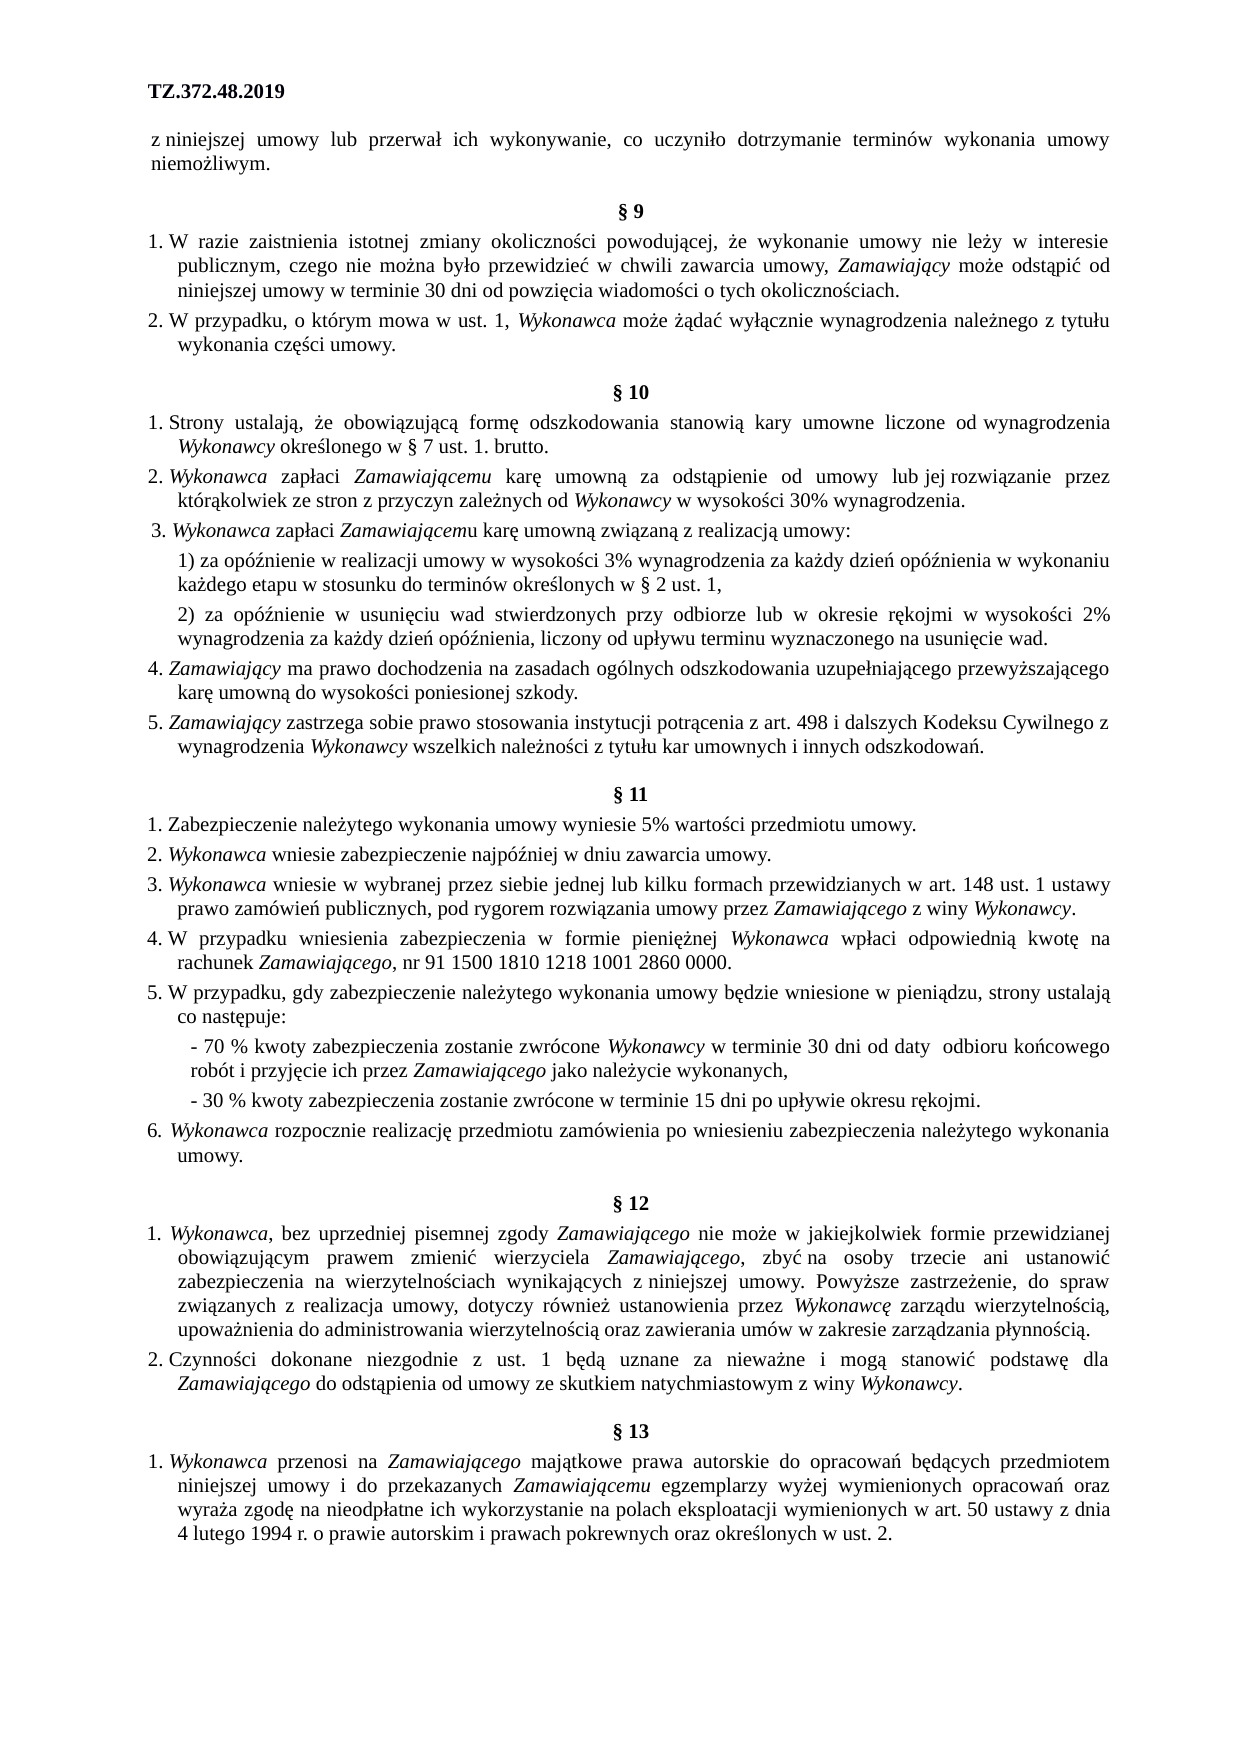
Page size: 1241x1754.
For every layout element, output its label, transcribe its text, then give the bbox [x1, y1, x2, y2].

text § 11 [151, 782, 1110, 806]
text 1. Wykonawca przenosi na Zamawiającego majątkowe prawa autorskie do opracowań będących przedmiotem niniejszej umowy i do przekazanych Zamawiającemu egzemplarzy wyżej wymienionych opracowań oraz wyraża zgodę na nieodpłatne ich wykorzystanie na polach eksploatacji wymienionych w art. 50 ustawy z dnia 4 lutego 1994 r. o prawie autorskim i prawach pokrewnych oraz określonych w ust. 2. [148, 1449, 1110, 1545]
text 2) za opóźnienie w usunięciu wad stwierdzonych przy odbiorze lub w okresie rękojmi w wysokości 2% wynagrodzenia za każdy dzień opóźnienia, liczony od upływu terminu wyznaczonego na usunięcie wad. [148, 602, 1110, 650]
text 2. Wykonawca wniesie zabezpieczenie najpóźniej w dniu zawarcia umowy. [147, 842, 1111, 866]
text § 9 [151, 199, 1110, 223]
text 1. W razie zaistnienia istotnej zmiany okoliczności powodującej, że wykonanie umowy nie leży w interesie publicznym, czego nie można było przewidzieć w chwili zawarcia umowy, Zamawiający może odstąpić od niniejszej umowy w terminie 30 dni od powzięcia wiadomości o tych okolicznościach. [148, 229, 1110, 302]
text 1. Wykonawca, bez uprzedniej pisemnej zgody Zamawiającego nie może w jakiejkolwiek formie przewidzianej obowiązującym prawem zmienić wierzyciela Zamawiającego, zbyć na osoby trzecie ani ustanowić zabezpieczenia na wierzytelnościach wynikających z niniejszej umowy. Powyższe zastrzeżenie, do spraw związanych z realizacja umowy, dotyczy również ustanowienia przez Wykonawcę zarządu wierzytelnością, upoważnienia do administrowania wierzytelnością oraz zawierania umów w zakresie zarządzania płynnością. [146, 1221, 1110, 1341]
text 6. Wykonawca rozpocznie realizację przedmiotu zamówienia po wniesieniu zabezpieczenia należytego wykonania umowy. [147, 1118, 1111, 1167]
text § 10 [151, 380, 1110, 404]
text § 12 [151, 1191, 1110, 1215]
text 2. Wykonawca zapłaci Zamawiającemu karę umowną za odstąpienie od umowy lub jej rozwiązanie przez którąkolwiek ze stron z przyczyn zależnych od Wykonawcy w wysokości 30% wynagrodzenia. [148, 464, 1110, 512]
text 1. Strony ustalają, że obowiązującą formę odszkodowania stanowią kary umowne liczone od wynagrodzenia Wykonawcy określonego w § 7 ust. 1. brutto. [148, 410, 1110, 458]
text z niniejszej umowy lub przerwał ich wykonywanie, co uczyniło dotrzymanie terminów wykonania umowy niemożliwym. [151, 127, 1110, 175]
text 4. W przypadku wniesienia zabezpieczenia w formie pieniężnej Wykonawca wpłaci odpowiednią kwotę na rachunek Zamawiającego, nr 91 1500 1810 1218 1001 2860 0000. [147, 926, 1111, 974]
text 1. Zabezpieczenie należytego wykonania umowy wyniesie 5% wartości przedmiotu umowy. [147, 812, 1111, 836]
text 3. Wykonawca wniesie w wybranej przez siebie jednej lub kilku formach przewidzianych w art. 148 ust. 1 ustawy prawo zamówień publicznych, pod rygorem rozwiązania umowy przez Zamawiającego z winy Wykonawcy. [147, 872, 1111, 920]
text 3. Wykonawca zapłaci Zamawiającemu karę umowną związaną z realizacją umowy: [151, 518, 1110, 542]
text 5. W przypadku, gdy zabezpieczenie należytego wykonania umowy będzie wniesione w pieniądzu, strony ustalają co następuje: [147, 980, 1111, 1028]
text 4. Zamawiający ma prawo dochodzenia na zasadach ogólnych odszkodowania uzupełniającego przewyższającego karę umowną do wysokości poniesionej szkody. [148, 656, 1110, 704]
text 1) za opóźnienie w realizacji umowy w wysokości 3% wynagrodzenia za każdy dzień opóźnienia w wykonaniu każdego etapu w stosunku do terminów określonych w § 2 ust. 1, [148, 548, 1110, 596]
text 2. W przypadku, o którym mowa w ust. 1, Wykonawca może żądać wyłącznie wynagrodzenia należnego z tytułu wykonania części umowy. [148, 307, 1110, 356]
text - 70 % kwoty zabezpieczenia zostanie zwrócone Wykonawcy w terminie 30 dni od daty odbioru końcowego robót i przyjęcie ich przez Zamawiającego jako należycie wykonanych, [147, 1034, 1111, 1082]
text - 30 % kwoty zabezpieczenia zostanie zwrócone w terminie 15 dni po upływie okresu rękojmi. [147, 1088, 1111, 1112]
text 5. Zamawiający zastrzega sobie prawo stosowania instytucji potrącenia z art. 498 i dalszych Kodeksu Cywilnego z wynagrodzenia Wykonawcy wszelkich należności z tytułu kar umownych i innych odszkodowań. [148, 710, 1110, 758]
text 2. Czynności dokonane niezgodnie z ust. 1 będą uznane za nieważne i mogą stanowić podstawę dla Zamawiającego do odstąpienia od umowy ze skutkiem natychmiastowym z winy Wykonawcy. [148, 1347, 1110, 1395]
text § 13 [151, 1419, 1110, 1443]
